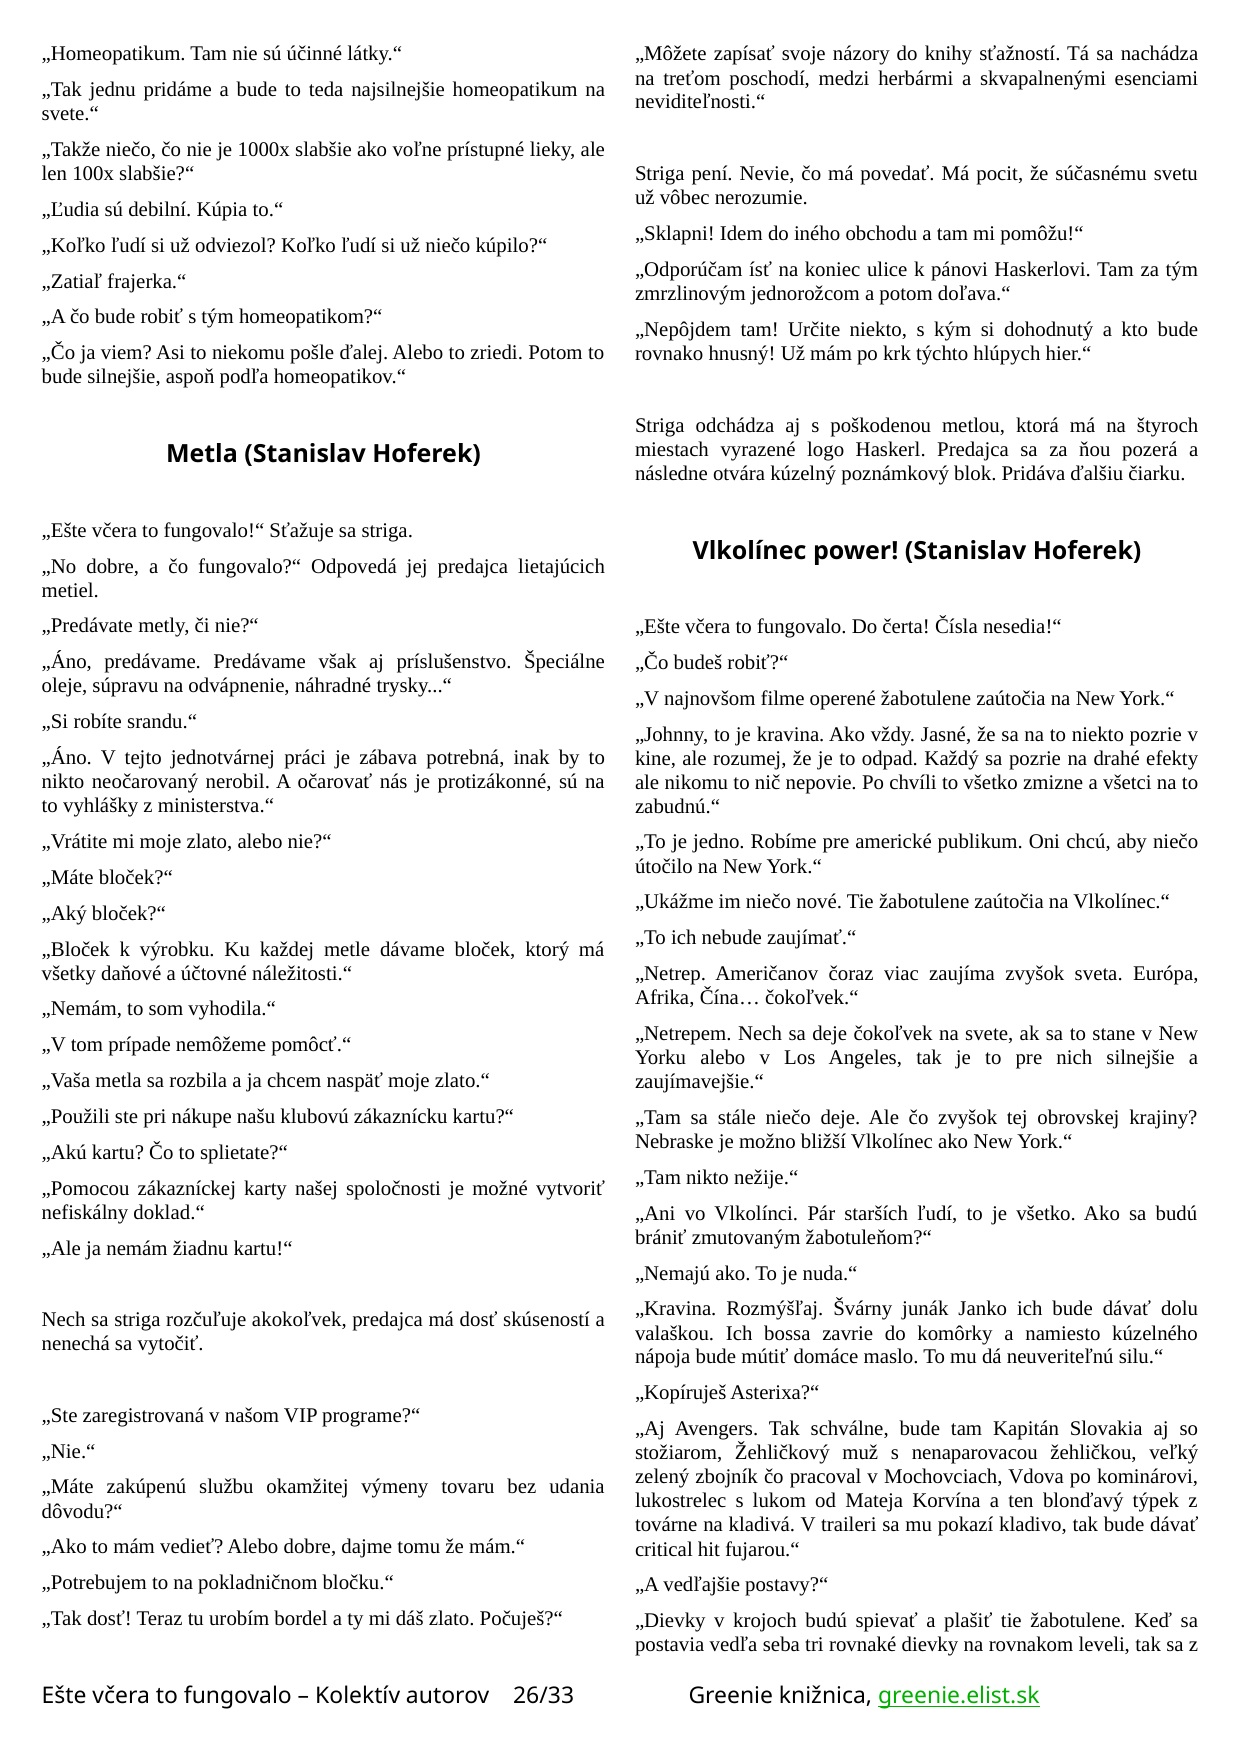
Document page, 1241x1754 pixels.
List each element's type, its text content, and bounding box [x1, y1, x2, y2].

text „Potrebujem to na pokladničnom bločku.“ [41, 1570, 605, 1594]
text „Odporúčam ísť na koniec ulice k pánovi Haskerlovi. Tam za tým zmrzlinovým jednorožcom a potom doľava.“ [635, 257, 1199, 305]
text „V najnovšom filme operené žabotulene zaútočia na New York.“ [635, 686, 1199, 710]
text „Ešte včera to fungovalo!“ Sťažuje sa striga. [41, 518, 605, 542]
text „V tom prípade nemôžeme pomôcť.“ [41, 1032, 605, 1056]
text „Aj Avengers. Tak schválne, bude tam Kapitán Slovakia aj so stožiarom, Žehličkový muž s nenaparovacou žehličkou, veľký zelený zbojník čo pracoval v Mochovciach, Vdova po kominárovi, lukostrelec s lukom od Mateja Korvína a ten blonďavý týpek z továrne na kladivá. V traileri sa mu pokazí kladivo, tak bude dávať critical hit fujarou.“ [635, 1416, 1199, 1561]
text „Tak dosť! Teraz tu urobím bordel a ty mi dáš zlato. Počuješ?“ [41, 1606, 605, 1630]
text „To ich nebude zaujímať.“ [635, 925, 1199, 949]
text „Ľudia sú debilní. Kúpia to.“ [41, 197, 605, 221]
text „Akú kartu? Čo to splietate?“ [41, 1140, 605, 1164]
text „Ale ja nemám žiadnu kartu!“ [41, 1235, 605, 1259]
text „Pomocou zákazníckej karty našej spoločnosti je možné vytvoriť nefiskálny doklad.“ [41, 1176, 605, 1224]
text „Homeopatikum. Tam nie sú účinné látky.“ [41, 41, 605, 65]
text „Bloček k výrobku. Ku každej metle dávame bloček, ktorý má všetky daňové a účtovné náležitosti.“ [41, 936, 605, 984]
text „Ukážme im niečo nové. Tie žabotulene zaútočia na Vlkolínec.“ [635, 889, 1199, 913]
subtitle Vlkolínec power! (Stanislav Hoferek) [635, 532, 1199, 566]
text „Nemám, to som vyhodila.“ [41, 996, 605, 1020]
text Nech sa striga rozčuľuje akokoľvek, predajca má dosť skúseností a nenechá sa vytočiť. [41, 1307, 605, 1355]
subtitle Metla (Stanislav Hoferek) [41, 436, 605, 470]
text „Ste zaregistrovaná v našom VIP programe?“ [41, 1403, 605, 1427]
text „Áno. V tejto jednotvárnej práci je zábava potrebná, inak by to nikto neočarovaný nerobil. A očarovať nás je protizákonné, sú na to vyhlášky z ministerstva.“ [41, 745, 605, 817]
text „Sklapni! Idem do iného obchodu a tam mi pomôžu!“ [635, 221, 1199, 245]
text „To je jedno. Robíme pre americké publikum. Oni chcú, aby niečo útočilo na New York.“ [635, 829, 1199, 878]
text „Tak jednu pridáme a bude to teda najsilnejšie homeopatikum na svete.“ [41, 77, 605, 125]
text „Použili ste pri nákupe našu klubovú zákaznícku kartu?“ [41, 1104, 605, 1128]
text „Vaša metla sa rozbila a ja chcem naspäť moje zlato.“ [41, 1068, 605, 1092]
text „Koľko ľudí si už odviezol? Koľko ľudí si už niečo kúpilo?“ [41, 233, 605, 257]
text „No dobre, a čo fungovalo?“ Odpovedá jej predajca lietajúcich metiel. [41, 553, 605, 602]
text „Máte zakúpenú službu okamžitej výmeny tovaru bez udania dôvodu?“ [41, 1474, 605, 1523]
text „A čo bude robiť s tým homeopatikom?“ [41, 304, 605, 328]
text „Dievky v krojoch budú spievať a plašiť tie žabotulene. Keď sa postavia vedľa seba tri rovnaké dievky na rovnakom leveli, tak sa z [635, 1608, 1199, 1656]
text „Netrep. Američanov čoraz viac zaujíma zvyšok sveta. Európa, Afrika, Čína… čokoľvek.“ [635, 961, 1199, 1009]
text „Kravina. Rozmýšľaj. Švárny junák Janko ich bude dávať dolu valaškou. Ich bossa zavrie do komôrky a namiesto kúzelného nápoja bude mútiť domáce maslo. To mu dá neuveriteľnú silu.“ [635, 1296, 1199, 1368]
text „Si robíte srandu.“ [41, 709, 605, 733]
text „Netrepem. Nech sa deje čokoľvek na svete, ak sa to stane v New Yorku alebo v Los Angeles, tak je to pre nich silnejšie a zaujímavejšie.“ [635, 1021, 1199, 1093]
text „Ešte včera to fungovalo. Do čerta! Čísla nesedia!“ [635, 614, 1199, 638]
text Striga odchádza aj s poškodenou metlou, ktorá má na štyroch miestach vyrazené logo Haskerl. Predajca sa za ňou pozerá a následne otvára kúzelný poznámkový blok. Pridáva ďalšiu čiarku. [635, 412, 1199, 485]
text „Nepôjdem tam! Určite niekto, s kým si dohodnutý a kto bude rovnako hnusný! Už mám po krk týchto hlúpych hier.“ [635, 317, 1199, 365]
text „Máte bloček?“ [41, 865, 605, 889]
text „Tam nikto nežije.“ [635, 1165, 1199, 1189]
text Striga pení. Nevie, čo má povedať. Má pocit, že súčasnému svetu už vôbec nerozumie. [635, 161, 1199, 209]
text „Ako to mám vedieť? Alebo dobre, dajme tomu že mám.“ [41, 1534, 605, 1558]
text „Zatiaľ frajerka.“ [41, 269, 605, 293]
text „Ani vo Vlkolínci. Pár starších ľudí, to je všetko. Ako sa budú brániť zmutovaným žabotuleňom?“ [635, 1201, 1199, 1249]
text „Nemajú ako. To je nuda.“ [635, 1261, 1199, 1284]
text „Môžete zapísať svoje názory do knihy sťažností. Tá sa nachádza na treťom poschodí, medzi herbármi a skvapalnenými esenciami neviditeľnosti.“ [635, 41, 1199, 113]
text „Tam sa stále niečo deje. Ale čo zvyšok tej obrovskej krajiny? Nebraske je možno bližší Vlkolínec ako New York.“ [635, 1105, 1199, 1153]
text „Predávate metly, či nie?“ [41, 613, 605, 637]
text „Čo budeš robiť?“ [635, 650, 1199, 674]
text „Kopíruješ Asterixa?“ [635, 1380, 1199, 1404]
text „Takže niečo, čo nie je 1000x slabšie ako voľne prístupné lieky, ale len 100x slabšie?“ [41, 137, 605, 185]
text „Johnny, to je kravina. Ako vždy. Jasné, že sa na to niekto pozrie v kine, ale rozumej, že je to odpad. Každý sa pozrie na drahé efekty ale nikomu to nič nepovie. Po chvíli to všetko zmizne a všetci na to zabudnú.“ [635, 721, 1199, 818]
text „Vrátite mi moje zlato, alebo nie?“ [41, 829, 605, 853]
text „A vedľajšie postavy?“ [635, 1572, 1199, 1596]
text „Aký bloček?“ [41, 901, 605, 925]
text „Čo ja viem? Asi to niekomu pošle ďalej. Alebo to zriedi. Potom to bude silnejšie, aspoň podľa homeopatikov.“ [41, 340, 605, 388]
text „Nie.“ [41, 1439, 605, 1463]
text „Áno, predávame. Predávame však aj príslušenstvo. Špeciálne oleje, súpravu na odvápnenie, náhradné trysky...“ [41, 649, 605, 697]
